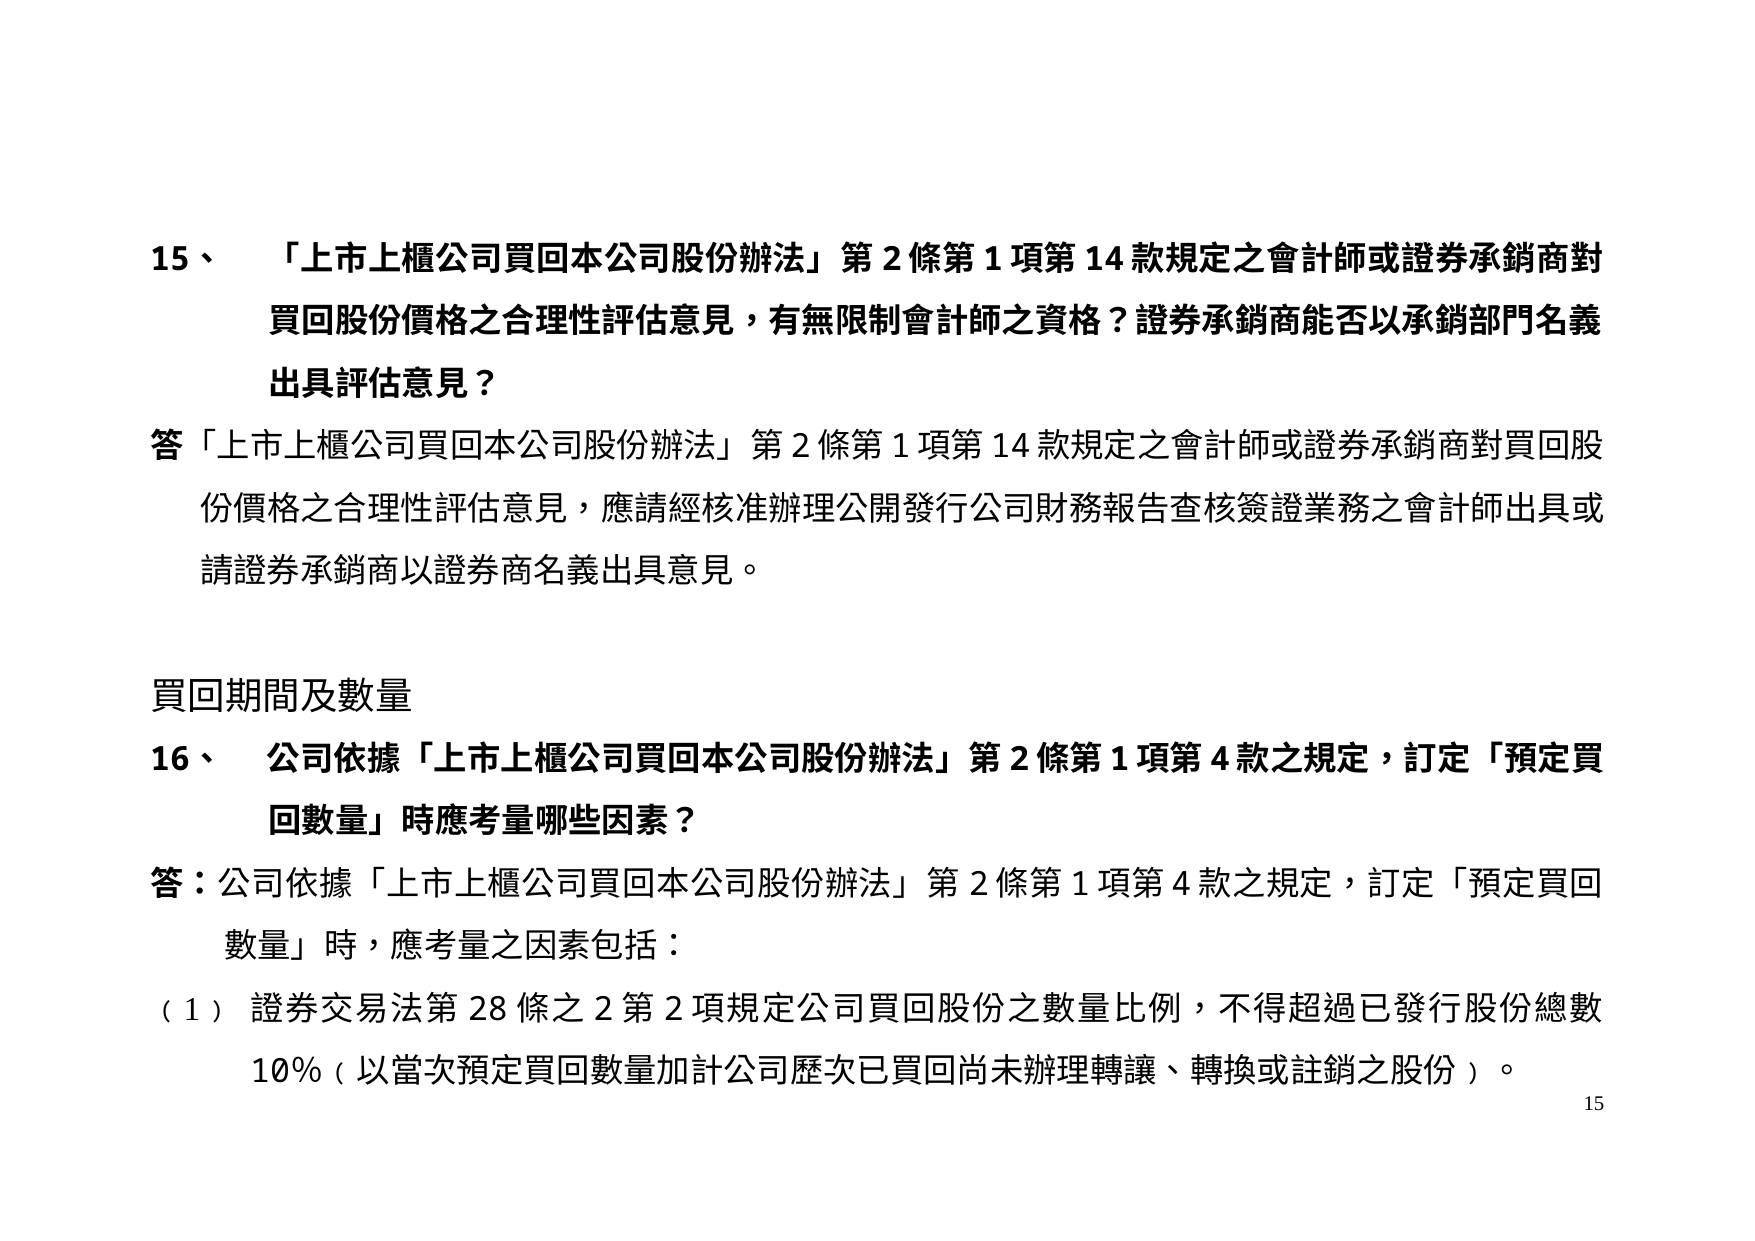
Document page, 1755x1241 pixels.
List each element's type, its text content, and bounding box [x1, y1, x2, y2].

list 「上市上櫃公司買回本公司股份辦法」第2條第1項第14款規定之會計師或證券承銷商對買回股份價格之合理性評估意見，有無限制會計師之資格？證券承銷商能否以承銷部門名義出具評估意見？ [150, 214, 1604, 401]
list 證券交易法第28條之2第2項規定公司買回股份之數量比例，不得超過已發行股份總數10％﹙以當次預定買回數量加計公司歷次已買回尚未辦理轉讓、轉換或註銷之股份﹚。 [150, 964, 1604, 1089]
text 答「上市上櫃公司買回本公司股份辦法」第2條第1項第14款規定之會計師或證券承銷商對買回股份價格之合理性評估意見，應請經核准辦理公開發行公司財務報告查核簽證業務之會計師出具或請證券承銷商以證券商名義出具意見。 [150, 401, 1604, 589]
text 買回期間及數量 [150, 651, 1604, 714]
list 公司依據「上市上櫃公司買回本公司股份辦法」第2條第1項第4款之規定，訂定「預定買回數量」時應考量哪些因素？ [150, 714, 1604, 839]
text 答：公司依據「上市上櫃公司買回本公司股份辦法」第2條第1項第4款之規定，訂定「預定買回數量」時，應考量之因素包括： [150, 839, 1604, 964]
